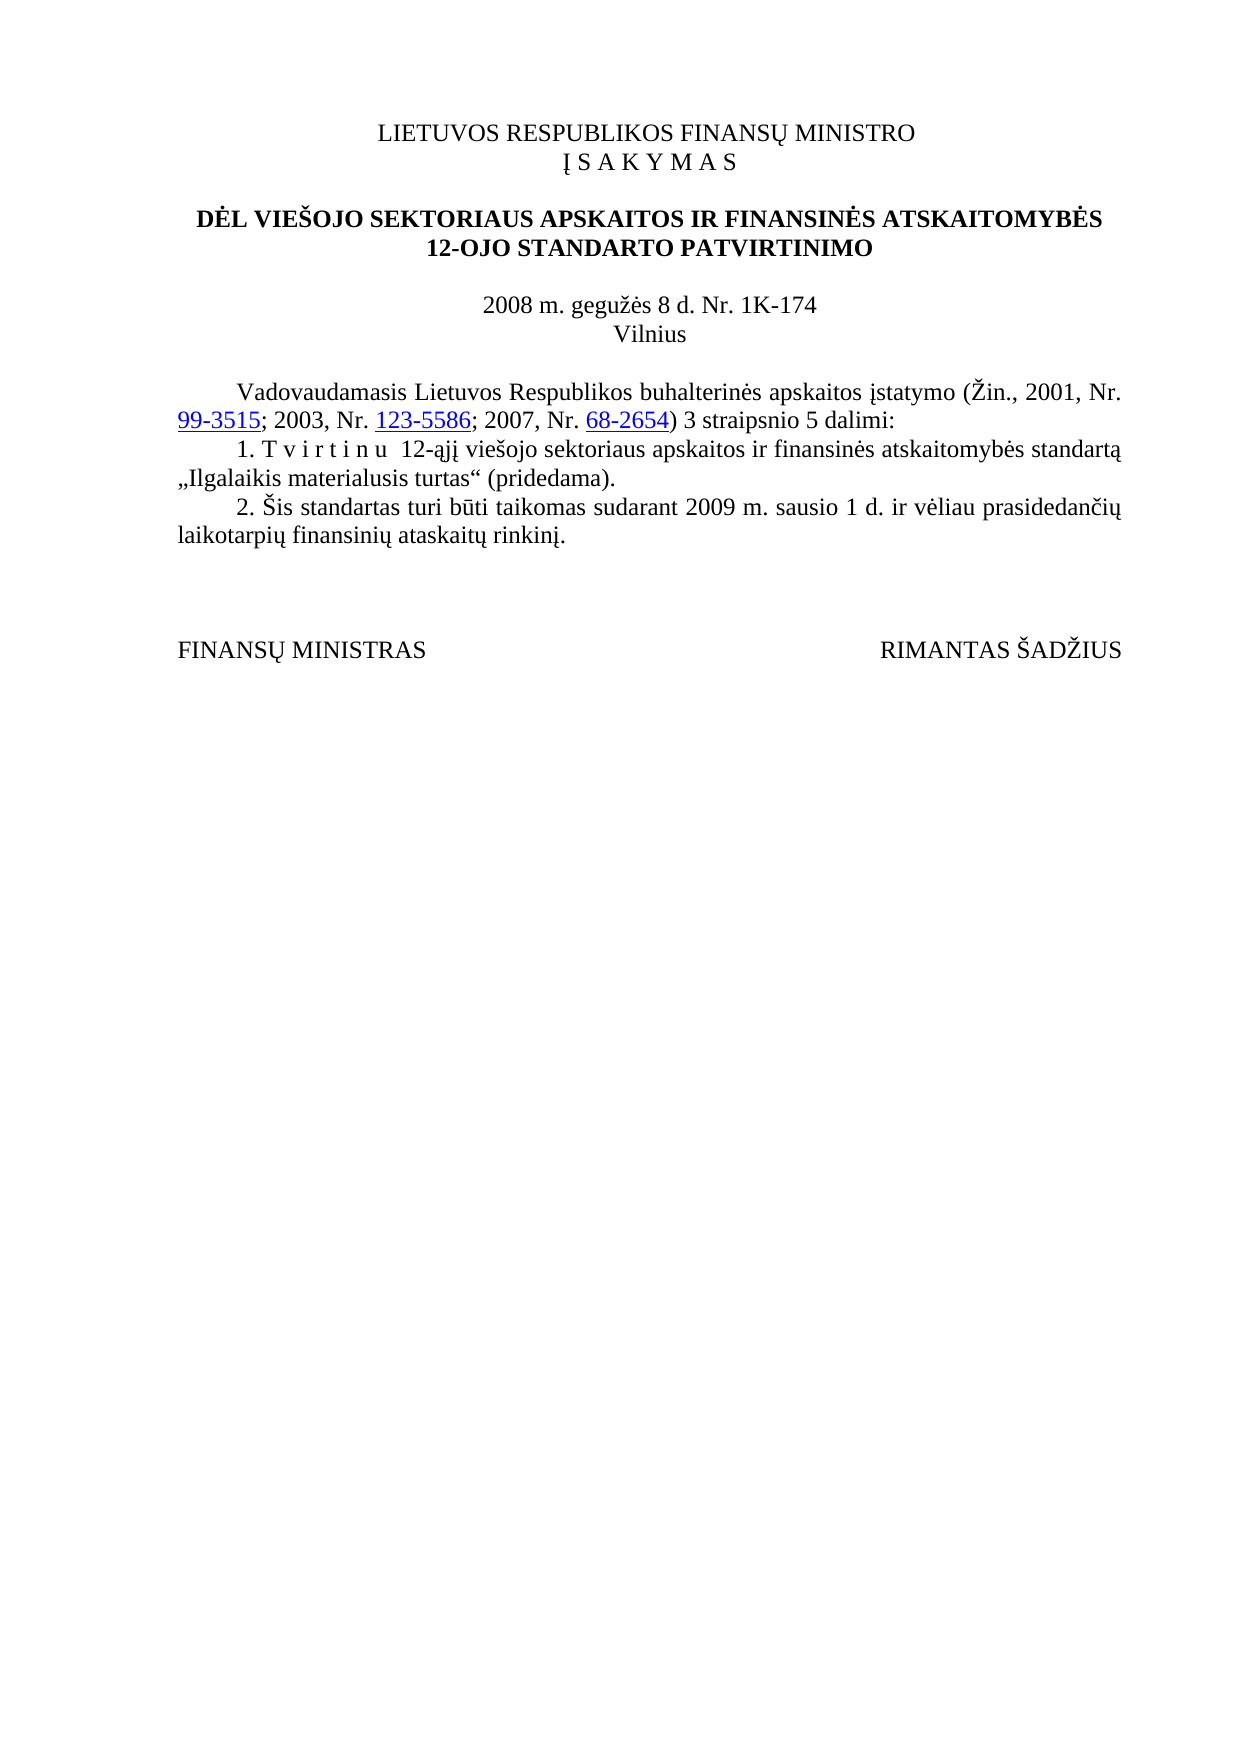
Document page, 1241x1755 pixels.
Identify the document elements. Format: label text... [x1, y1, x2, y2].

text ĮSAKYMAS [177, 147, 1122, 176]
text 2008 m. gegužės 8 d. Nr. 1K-174 [177, 291, 1122, 319]
text DĖL VIEŠOJO SEKTORIAUS APSKAITOS IR FINANSINĖS ATSKAITOMYBĖS 12-OJO STANDARTO PATVIRTINIMO [177, 204, 1122, 262]
text Vadovaudamasis Lietuvos Respublikos buhalterinės apskaitos įstatymo (Žin., 2001, Nr. 99-3515; 2003, Nr. 123-5586; 2007, Nr. 68-2654) 3 straipsnio 5 dalimi: [177, 377, 1122, 434]
text 1. Tvirtinu 12-ąjį viešojo sektoriaus apskaitos ir finansinės atskaitomybės standartą „Ilgalaikis materialusis turtas“ (pridedama). [177, 434, 1122, 492]
text 2. Šis standartas turi būti taikomas sudarant 2009 m. sausio 1 d. ir vėliau prasidedančių laikotarpių finansinių ataskaitų rinkinį. [177, 492, 1122, 549]
text FINANSŲ MINISTRAS RIMANTAS ŠADŽIUS [177, 636, 1122, 664]
text Vilnius [177, 319, 1122, 348]
text LIETUVOS RESPUBLIKOS FINANSŲ MINISTRO [177, 118, 1122, 147]
